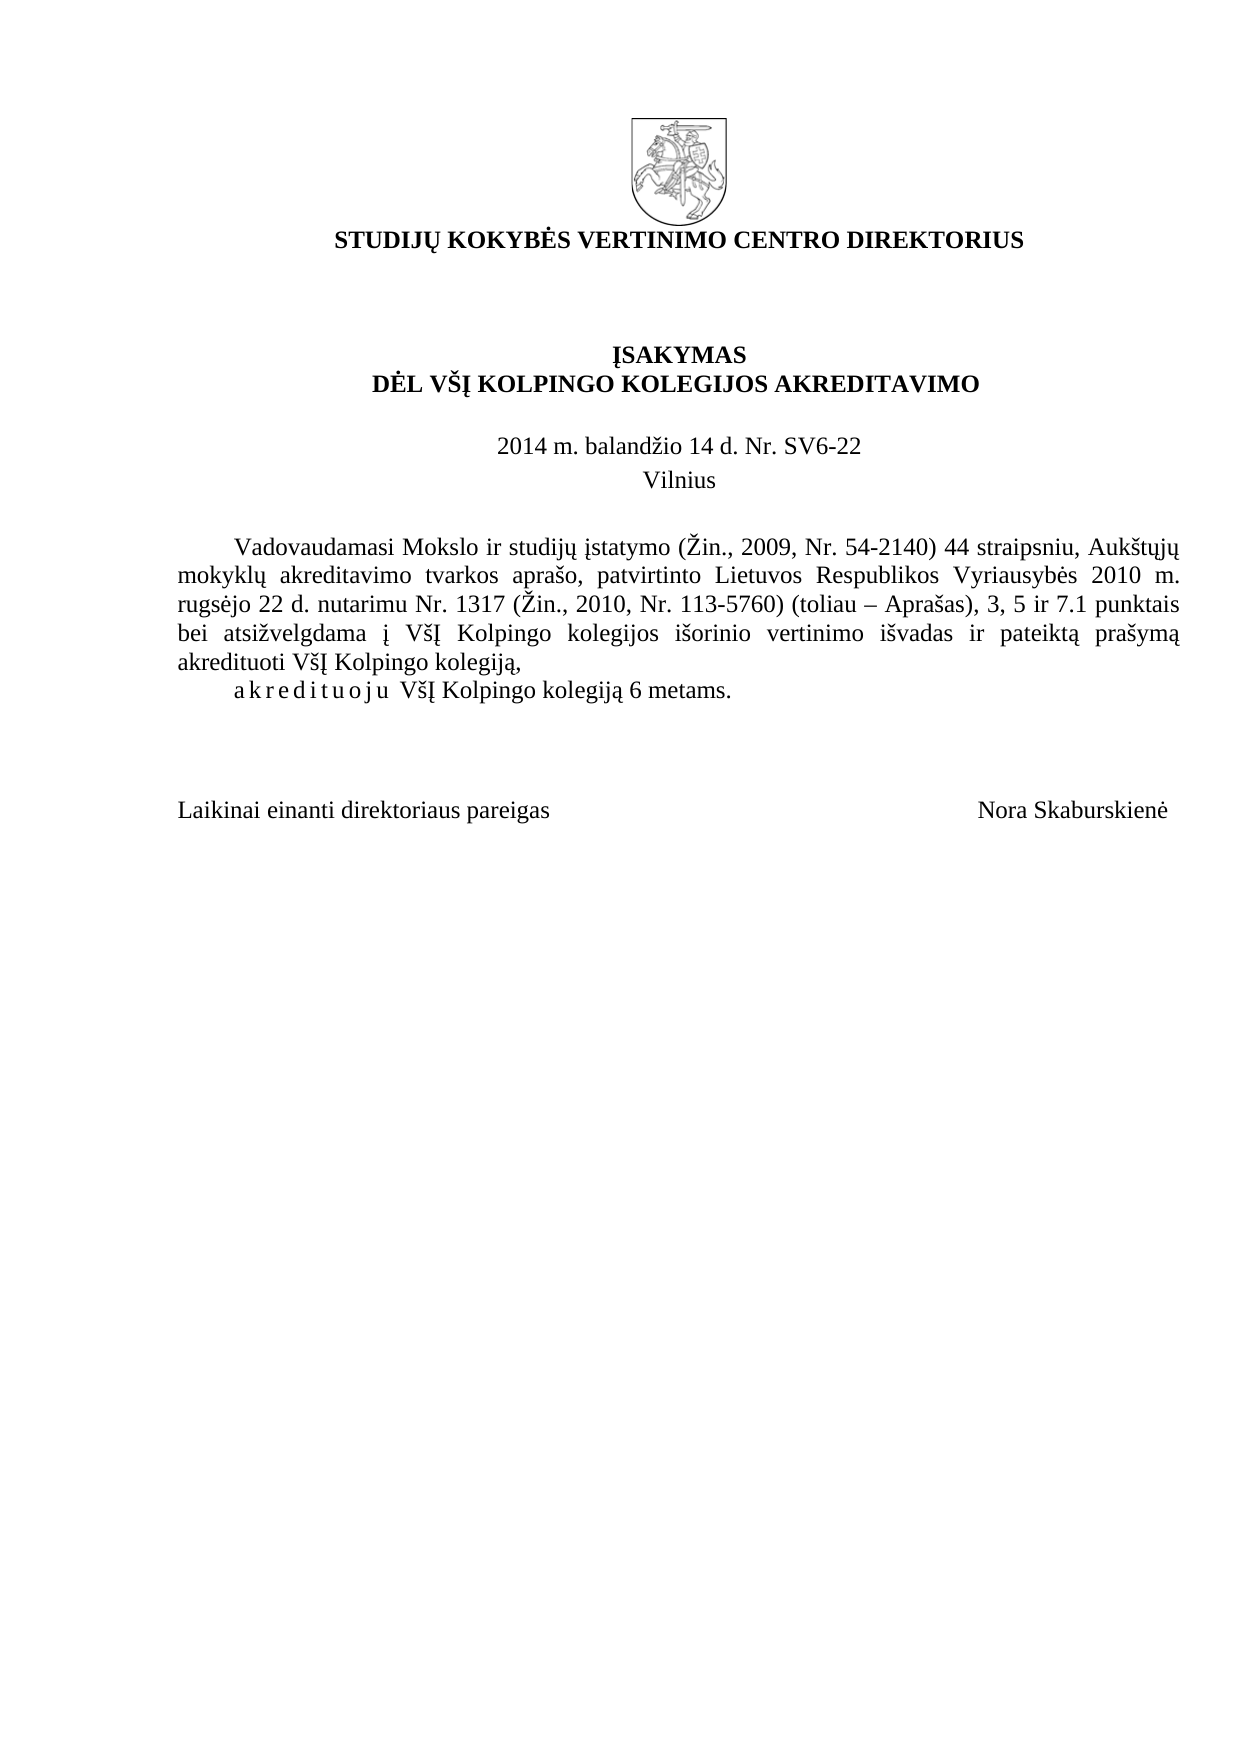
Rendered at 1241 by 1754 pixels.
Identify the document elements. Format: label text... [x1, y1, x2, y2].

text DĖL VŠĮ KOLPINGO KOLEGIJOS AKREDITAVIMO [177, 369, 1181, 398]
text STUDIJŲ KOKYBĖS VERTINIMO CENTRO DIREKTORIUS [177, 225, 1181, 254]
text ĮSAKYMAS [177, 340, 1181, 369]
text 2014 m. balandžio 14 d. Nr. SV6-22 [177, 431, 1181, 460]
text akredituoju VšĮ Kolpingo kolegiją 6 metams. [177, 676, 1181, 704]
text Vadovaudamasi Mokslo ir studijų įstatymo (Žin., 2009, Nr. 54-2140) 44 straipsniu, Aukštųjų mokyklų akreditavimo tvarkos aprašo, patvirtinto Lietuvos Respublikos Vyriausybės 2010 m. rugsėjo 22 d. nutarimu Nr. 1317 (Žin., 2010, Nr. 113-5760) (toliau – Aprašas), 3, 5 ir 7.1 punktais bei atsižvelgdama į VšĮ Kolpingo kolegijos išorinio vertinimo išvadas ir pateiktą prašymą akredituoti VšĮ Kolpingo kolegiją, [177, 532, 1181, 676]
text Laikinai einanti direktoriaus pareigas Nora Skaburskienė [177, 795, 1181, 824]
text Vilnius [177, 465, 1181, 493]
